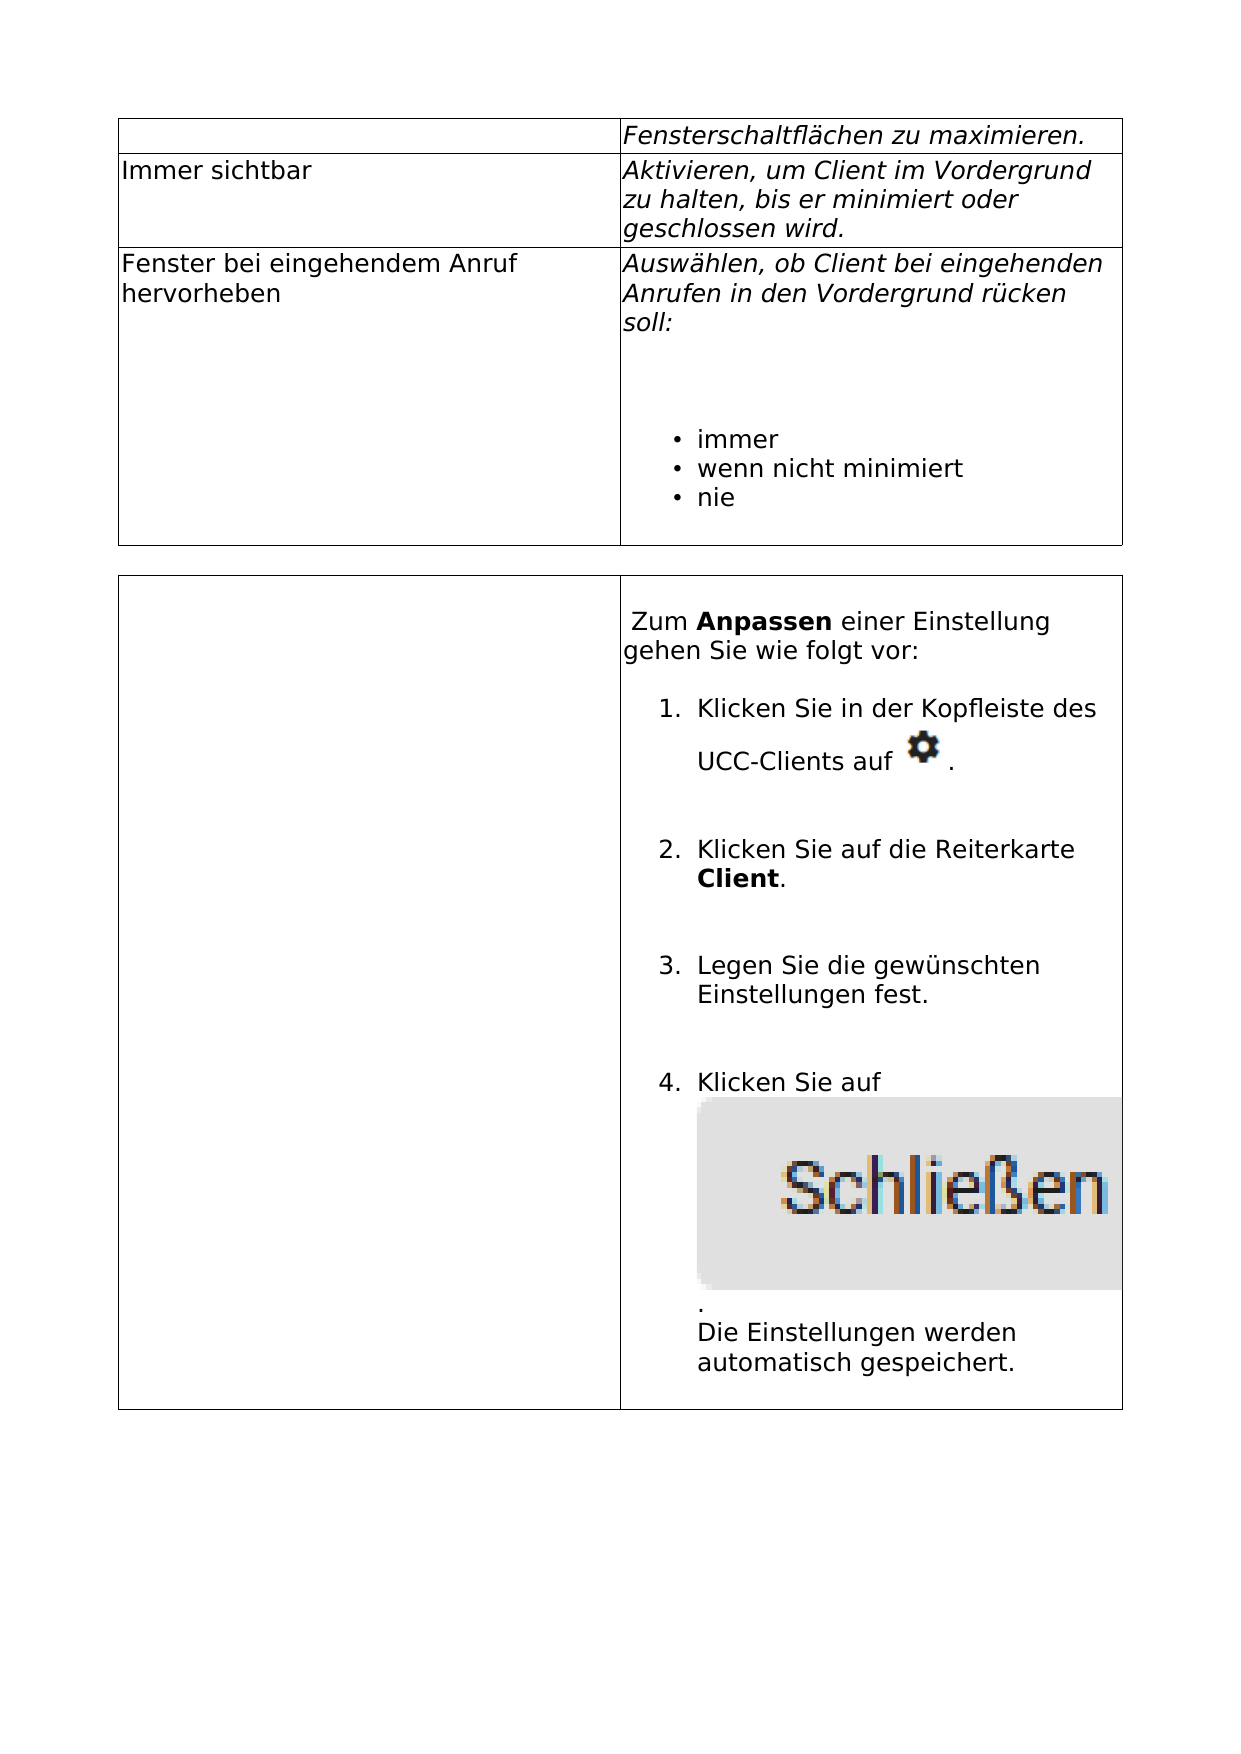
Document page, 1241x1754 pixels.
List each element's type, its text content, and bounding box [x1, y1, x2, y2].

table_header Zum Anpassen einer Einstellung gehen Sie wie folgt vor: Klicken Sie in der Kopfleiste des UCC-Clients auf . Klicken Sie auf die Reiterkarte Client. Legen Sie die gewünschten Einstellungen fest. Klicken Sie auf . Die Einstellungen werden automatisch gespeichert. [621, 576, 1122, 1409]
picture [696, 1097, 1123, 1290]
table_cell [119, 119, 620, 153]
table_cell Aktivieren, um Client im Vordergrund zu halten, bis er minimiert oder geschlossen wird. [621, 154, 1122, 247]
table_cell Fenster bei eingehendem Anruf hervorheben [119, 248, 620, 545]
table_cell Auswählen, ob Client bei eingehenden Anrufen in den Vordergrund rücken soll: immer wenn nicht minimiert nie [621, 248, 1122, 545]
table_cell Fensterschaltflächen zu maximieren. [621, 119, 1122, 153]
table_cell Immer sichtbar [119, 154, 620, 247]
table_header [119, 576, 620, 1409]
picture [900, 723, 948, 771]
